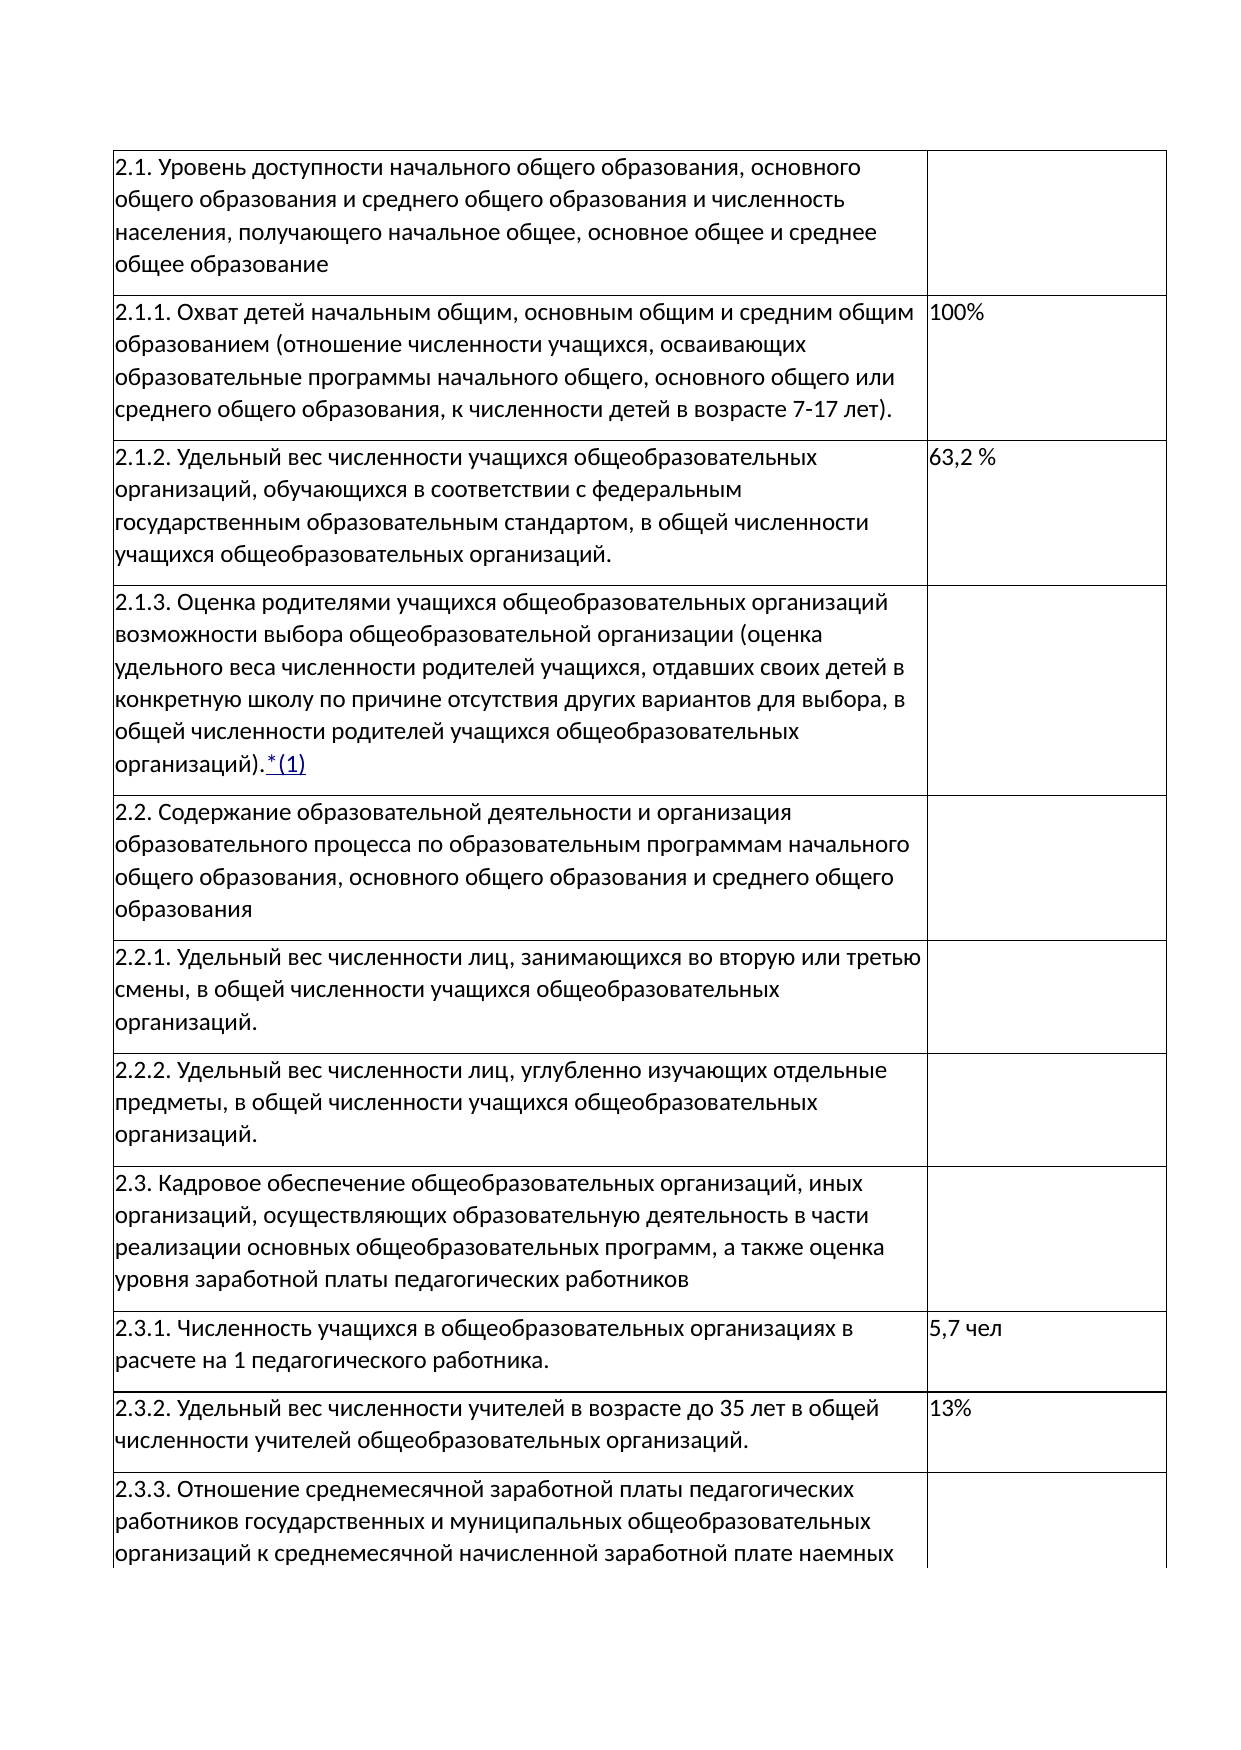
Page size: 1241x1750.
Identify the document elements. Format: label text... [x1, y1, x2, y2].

table_cell 2.3.2. Удельный вес численности учителей в возрасте до 35 лет в общей численности учителей общеобразовательных организаций. [114, 1393, 927, 1472]
table_cell 2.2. Содержание образовательной деятельности и организация образовательного процесса по образовательным программам начального общего образования, основного общего образования и среднего общего образования [114, 796, 927, 940]
table_cell 2.3.1. Численность учащихся в общеобразовательных организациях в расчете на 1 педагогического работника. [114, 1312, 927, 1391]
table_cell [928, 941, 1166, 1053]
table_cell [928, 1473, 1166, 1568]
table_cell 2.1. Уровень доступности начального общего образования, основного общего образования и среднего общего образования и численность населения, получающего начальное общее, основное общее и среднее общее образование [114, 151, 927, 295]
table_cell [928, 586, 1166, 795]
table_cell 100% [928, 296, 1166, 440]
table_cell 63,2 % [928, 441, 1166, 585]
table_cell 2.1.3. Оценка родителями учащихся общеобразовательных организаций возможности выбора общеобразовательной организации (оценка удельного веса численности родителей учащихся, отдавших своих детей в конкретную школу по причине отсутствия других вариантов для выбора, в общей численности родителей учащихся общеобразовательных организаций).*(1) [114, 586, 927, 795]
table_cell 2.2.1. Удельный вес численности лиц, занимающихся во вторую или третью смены, в общей численности учащихся общеобразовательных организаций. [114, 941, 927, 1053]
table_cell 2.3.3. Отношение среднемесячной заработной платы педагогических работников государственных и муниципальных общеобразовательных организаций к среднемесячной начисленной заработной плате наемных [114, 1473, 927, 1568]
table_cell 13% [928, 1393, 1166, 1472]
table_cell 2.3. Кадровое обеспечение общеобразовательных организаций, иных организаций, осуществляющих образовательную деятельность в части реализации основных общеобразовательных программ, а также оценка уровня заработной платы педагогических работников [114, 1167, 927, 1311]
table_cell 5,7 чел [928, 1312, 1166, 1391]
table_cell 2.1.2. Удельный вес численности учащихся общеобразовательных организаций, обучающихся в соответствии с федеральным государственным образовательным стандартом, в общей численности учащихся общеобразовательных организаций. [114, 441, 927, 585]
table_cell [928, 1054, 1166, 1166]
table_cell [928, 1167, 1166, 1311]
table_cell 2.2.2. Удельный вес численности лиц, углубленно изучающих отдельные предметы, в общей численности учащихся общеобразовательных организаций. [114, 1054, 927, 1166]
table_cell 2.1.1. Охват детей начальным общим, основным общим и средним общим образованием (отношение численности учащихся, осваивающих образовательные программы начального общего, основного общего или среднего общего образования, к численности детей в возрасте 7-17 лет). [114, 296, 927, 440]
table_cell [928, 796, 1166, 940]
table_cell [928, 151, 1166, 295]
